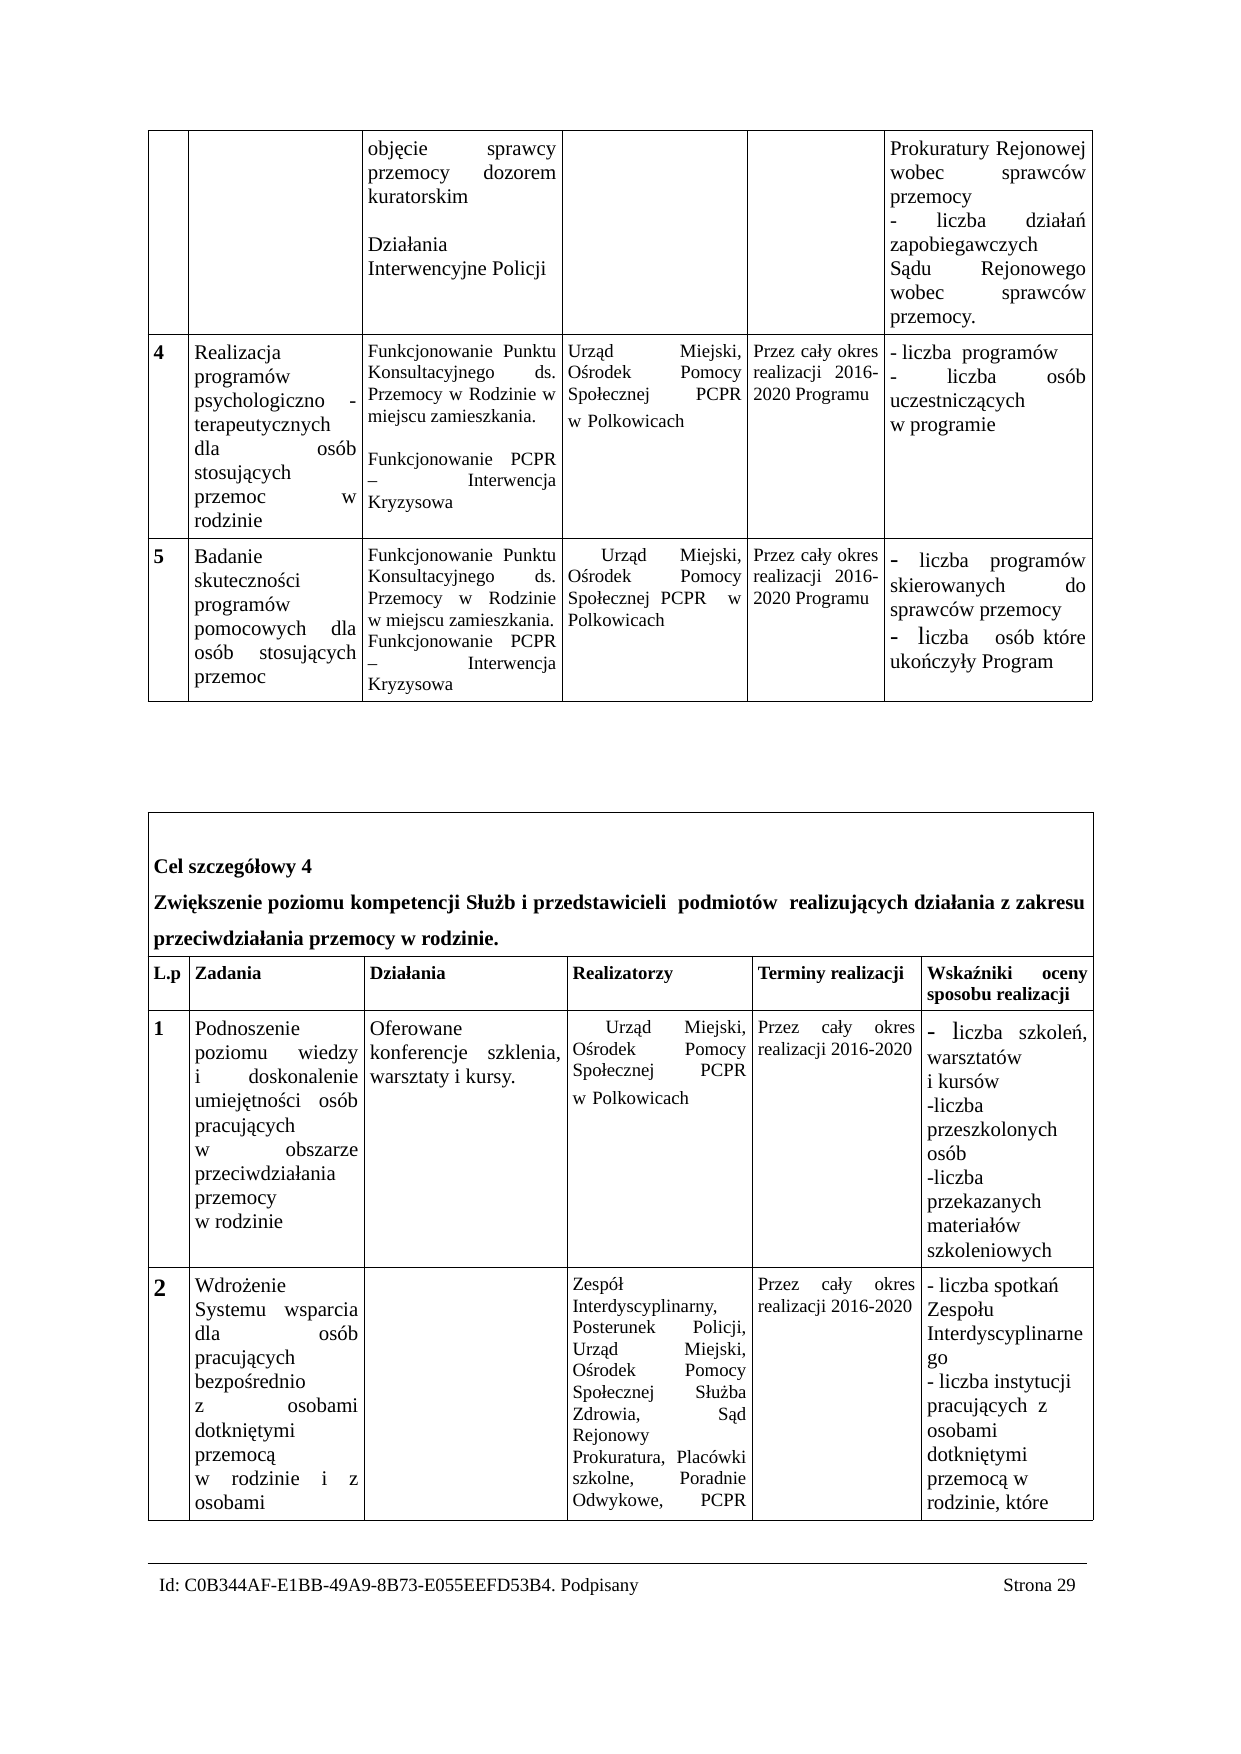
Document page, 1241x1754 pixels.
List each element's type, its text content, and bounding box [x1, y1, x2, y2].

table_header Cel szczegółowy 4 Zwiększenie poziomu kompetencji Służb i przedstawicieli podmiotów realizujących działania z zakresu przeciwdziałania przemocy w rodzinie. [149, 813, 1093, 956]
table_cell Urząd Miejski, Ośrodek Pomocy Społecznej PCPR w Polkowicach [568, 1011, 752, 1267]
table_cell Zespół Interdyscyplinarny, Posterunek Policji, Urząd Miejski, Ośrodek Pomocy Społecznej Służba Zdrowia, Sąd Rejonowy Prokuratura, Placówki szkolne, Poradnie Odwykowe, PCPR [568, 1268, 752, 1519]
table_cell Urząd Miejski, Ośrodek Pomocy Społecznej PCPR w Polkowicach [563, 539, 747, 701]
table_cell [365, 1268, 567, 1519]
table_header L.p [149, 957, 189, 1010]
table_header Działania [365, 957, 567, 1010]
table_cell Podnoszenie poziomu wiedzy i doskonalenie umiejętności osób pracujących w obszarze przeciwdziałania przemocy w rodzinie [190, 1011, 364, 1267]
table_cell Przez cały okres realizacji 2016-2020 [753, 1268, 921, 1519]
table_header Terminy realizacji [753, 957, 921, 1010]
table_cell Przez cały okres realizacji 2016-2020 Programu [748, 539, 884, 701]
table_cell Realizacja programów psychologiczno - terapeutycznych dla osób stosujących przemoc w rodzinie [189, 335, 362, 538]
table_cell Wdrożenie Systemu wsparcia dla osób pracujących bezpośrednio z osobami dotkniętymi przemocą w rodzinie i z osobami [190, 1268, 364, 1519]
table_cell - liczba programów skierowanych do sprawców przemocy - liczba osób które ukończyły Program [885, 539, 1092, 701]
table_cell Przez cały okres realizacji 2016-2020 [753, 1011, 921, 1267]
table_cell 1 [149, 1011, 189, 1267]
table_cell Przez cały okres realizacji 2016-2020 Programu [748, 335, 884, 538]
table_cell - liczba programów - liczba osób uczestniczących w programie [885, 335, 1092, 538]
table_cell 5 [149, 539, 188, 701]
table_cell 4 [149, 335, 188, 538]
table_cell Badanie skuteczności programów pomocowych dla osób stosujących przemoc [189, 539, 362, 701]
table_header Zadania [190, 957, 364, 1010]
table_cell - liczba szkoleń, warsztatów i kursów -liczba przeszkolonych osób -liczba przekazanych materiałów szkoleniowych [922, 1011, 1093, 1267]
table_header Wskaźniki oceny sposobu realizacji [922, 957, 1093, 1010]
table_cell objęcie sprawcy przemocy dozorem kuratorskim Działania Interwencyjne Policji [363, 131, 562, 334]
table_cell Oferowane konferencje szklenia, warsztaty i kursy. [365, 1011, 567, 1267]
table_cell Prokuratury Rejonowej wobec sprawców przemocy - liczba działań zapobiegawczych Sądu Rejonowego wobec sprawców przemocy. [885, 131, 1092, 334]
table_cell 2 [149, 1268, 189, 1519]
table_cell - liczba spotkań Zespołu Interdyscyplinarnego - liczba instytucji pracujących z osobami dotkniętymi przemocą w rodzinie, które [922, 1268, 1093, 1519]
table_cell Funkcjonowanie Punktu Konsultacyjnego ds. Przemocy w Rodzinie w miejscu zamieszkania. Funkcjonowanie PCPR – Interwencja Kryzysowa [363, 539, 562, 701]
table_cell Urząd Miejski, Ośrodek Pomocy Społecznej PCPR w Polkowicach [563, 335, 747, 538]
table_cell [149, 131, 188, 334]
table_header Realizatorzy [568, 957, 752, 1010]
table_cell Funkcjonowanie Punktu Konsultacyjnego ds. Przemocy w Rodzinie w miejscu zamieszkania. Funkcjonowanie PCPR – Interwencja Kryzysowa [363, 335, 562, 538]
table_cell [189, 131, 362, 334]
table_cell [748, 131, 884, 334]
table_cell [563, 131, 747, 334]
